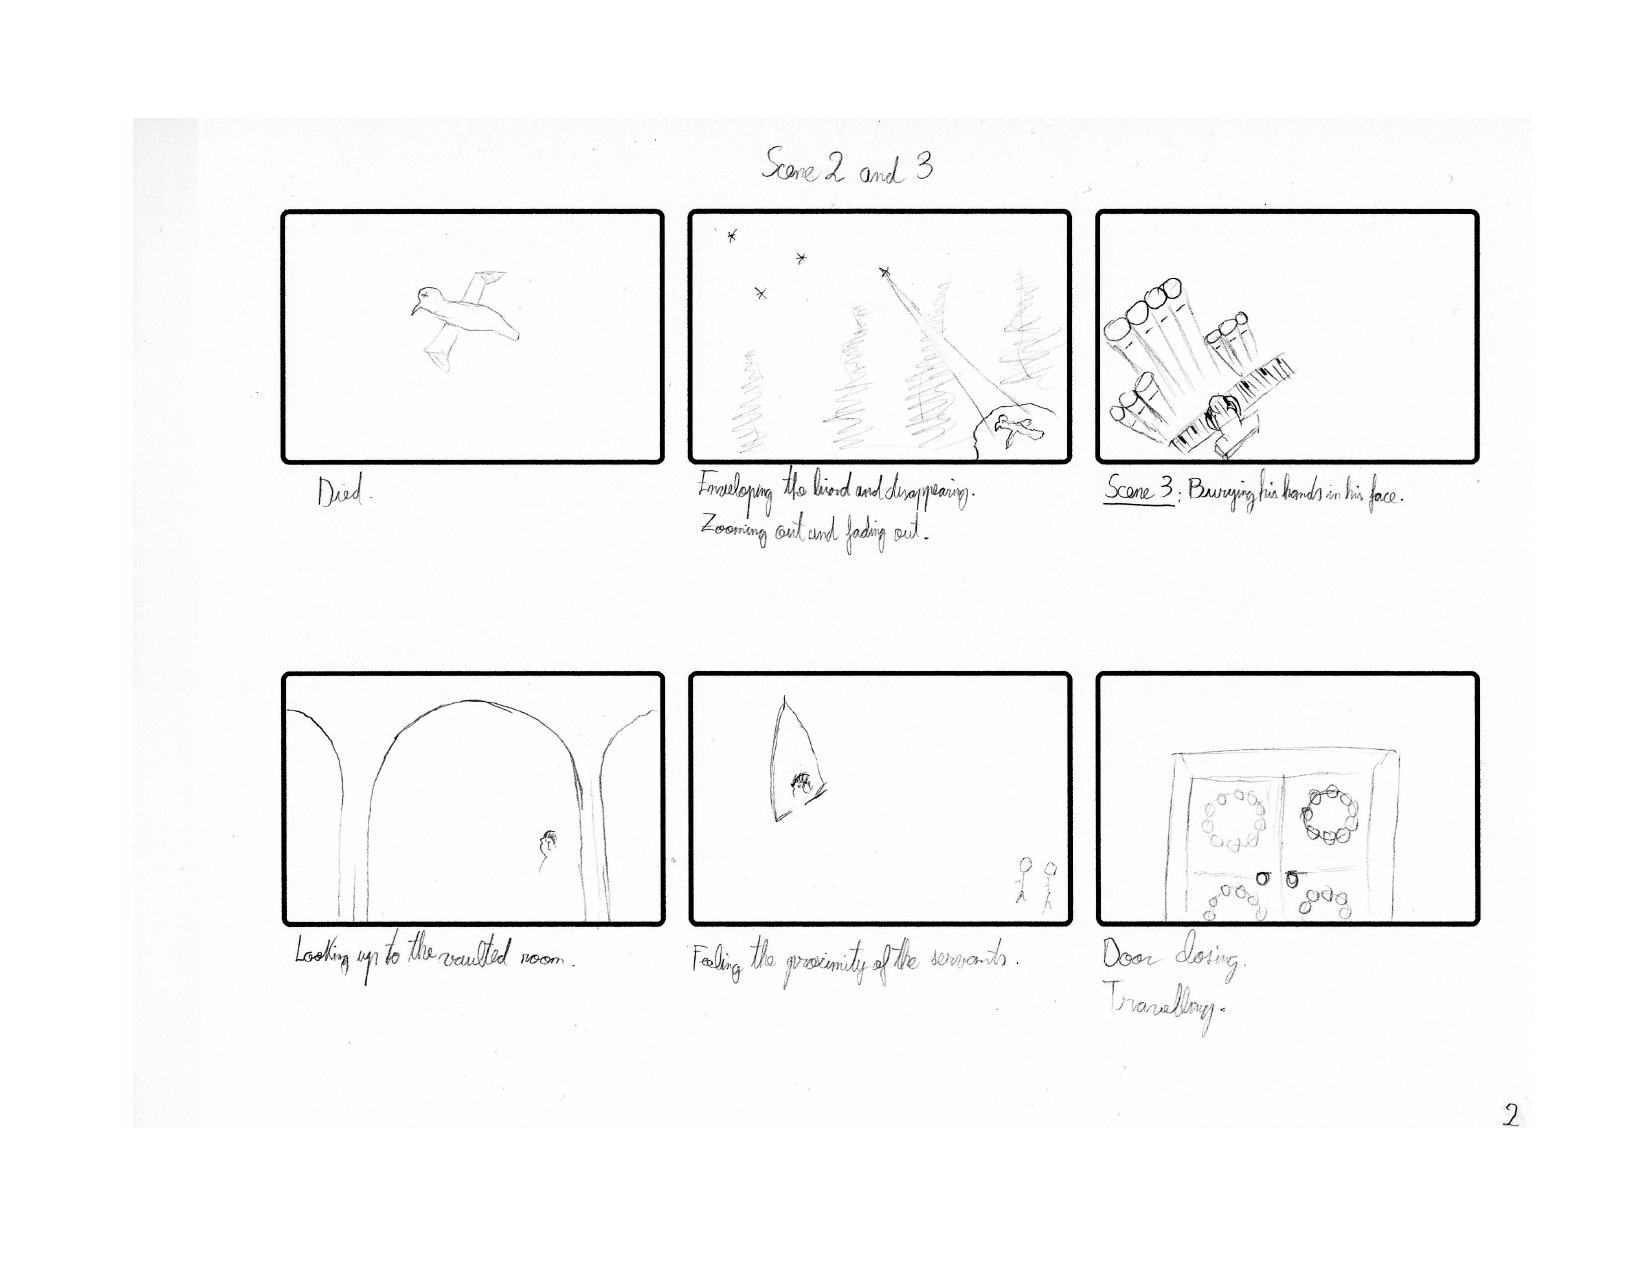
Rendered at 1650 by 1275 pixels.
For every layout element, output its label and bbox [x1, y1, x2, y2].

picture [118, 118, 1532, 1128]
